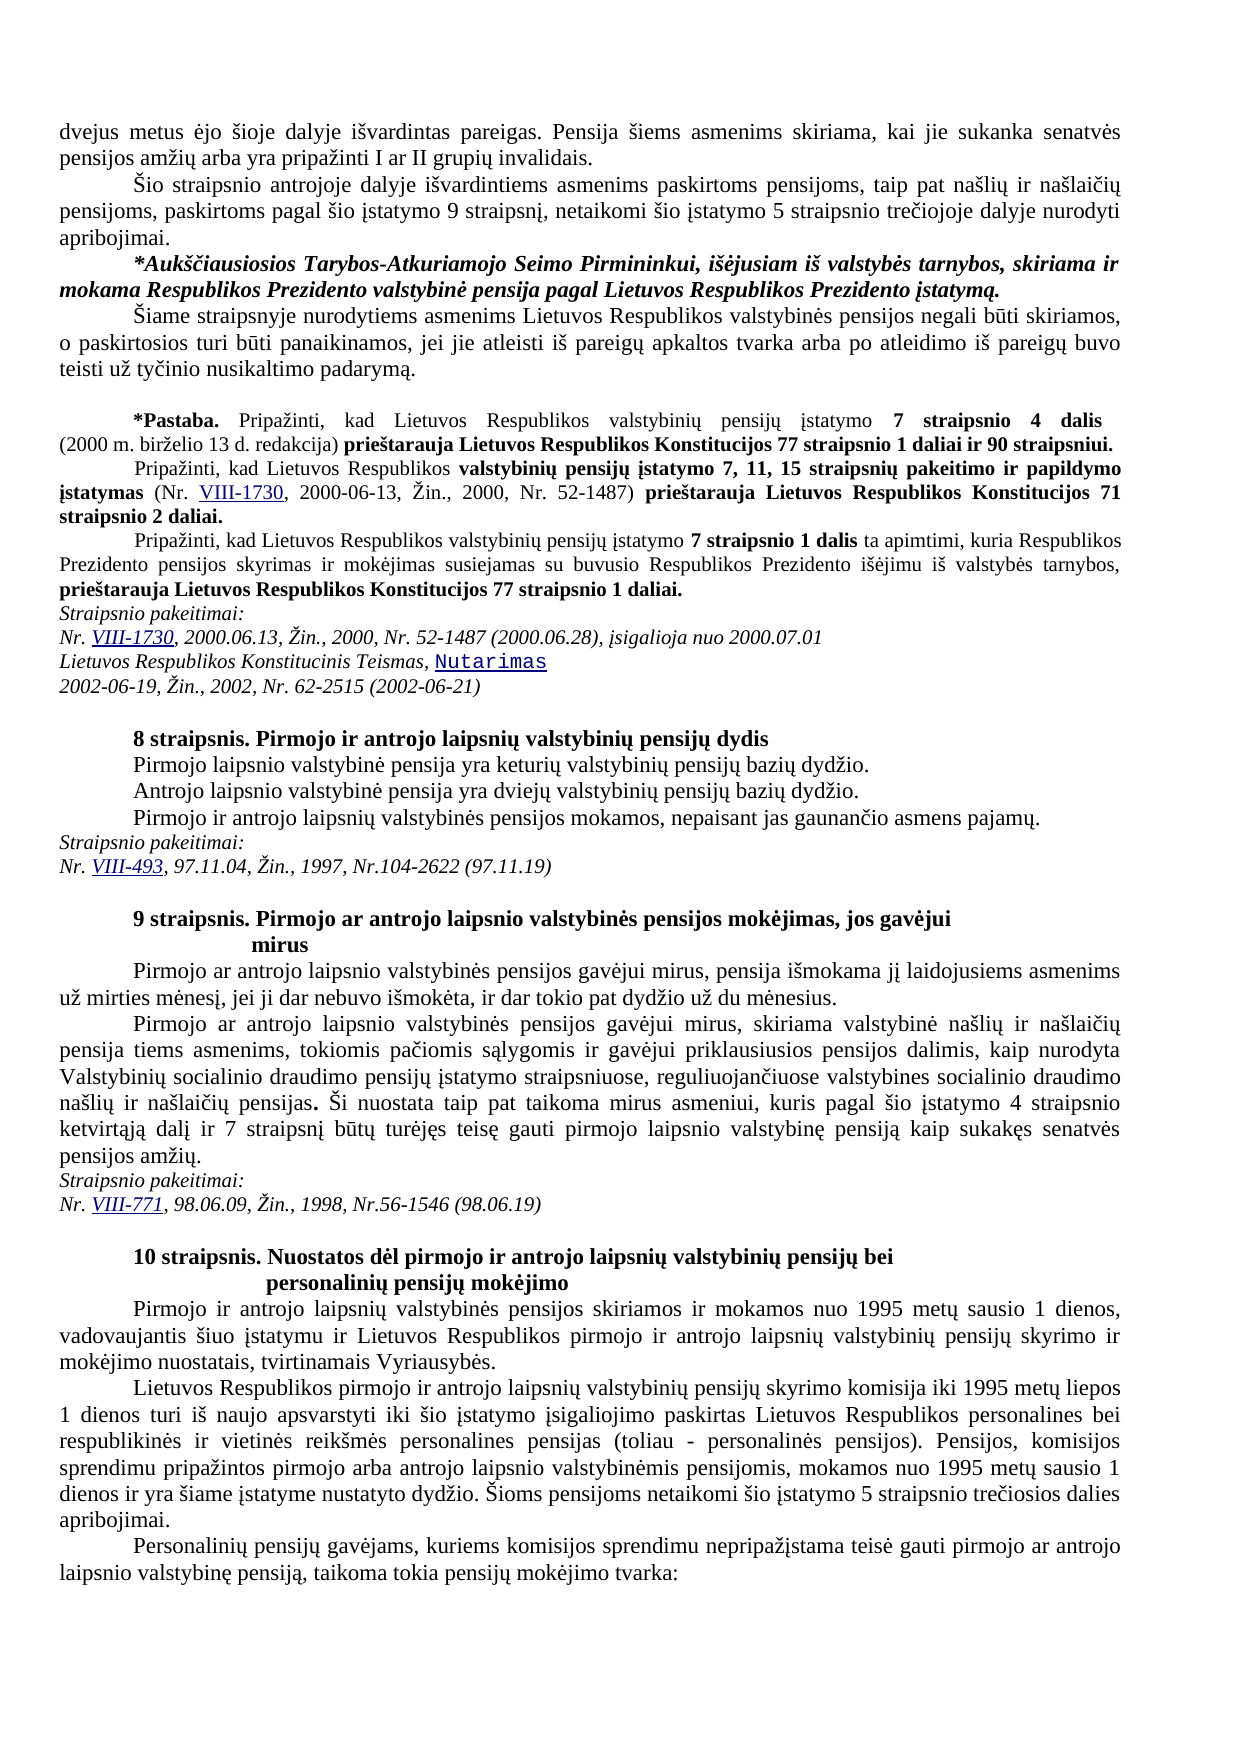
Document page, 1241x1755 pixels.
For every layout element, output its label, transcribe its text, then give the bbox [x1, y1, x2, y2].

text 10 straipsnis. Nuostatos dėl pirmojo ir antrojo laipsnių valstybinių pensijų bei [59, 1243, 1122, 1269]
text Nr. VIII-1730, 2000.06.13, Žin., 2000, Nr. 52-1487 (2000.06.28), įsigalioja nuo 2000.07.01 [59, 624, 1122, 649]
text Lietuvos Respublikos Konstitucinis Teismas, Nutarimas [59, 649, 1122, 674]
text Nr. VIII-493, 97.11.04, Žin., 1997, Nr.104-2622 (97.11.19) [59, 854, 1122, 878]
text Pripažinti, kad Lietuvos Respublikos valstybinių pensijų įstatymo 7 straipsnio 1 dalis ta apimtimi, kuria Respublikos Prezidento pensijos skyrimas ir mokėjimas susiejamas su buvusio Respublikos Prezidento išėjimu iš valstybės tarnybos, prieštarauja Lietuvos Respublikos Konstitucijos 77 straipsnio 1 daliai. [59, 528, 1122, 601]
text 9 straipsnis. Pirmojo ar antrojo laipsnio valstybinės pensijos mokėjimas, jos gavėjui [59, 905, 1122, 931]
text Pirmojo laipsnio valstybinė pensija yra keturių valstybinių pensijų bazių dydžio. [59, 751, 1122, 777]
text Pirmojo ir antrojo laipsnių valstybinės pensijos mokamos, nepaisant jas gaunančio asmens pajamų. [59, 804, 1122, 830]
text Straipsnio pakeitimai: [59, 1168, 1122, 1192]
text Pirmojo ar antrojo laipsnio valstybinės pensijos gavėjui mirus, pensija išmokama jį laidojusiems asmenims už mirties mėnesį, jei ji dar nebuvo išmokėta, ir dar tokio pat dydžio už du mėnesius. [59, 957, 1122, 1010]
text mirus [59, 931, 1122, 957]
text Antrojo laipsnio valstybinė pensija yra dviejų valstybinių pensijų bazių dydžio. [59, 777, 1122, 804]
text Lietuvos Respublikos pirmojo ir antrojo laipsnių valstybinių pensijų skyrimo komisija iki 1995 metų liepos 1 dienos turi iš naujo apsvarstyti iki šio įstatymo įsigaliojimo paskirtas Lietuvos Respublikos personalines bei respublikinės ir vietinės reikšmės personalines pensijas (toliau - personalinės pensijos). Pensijos, komisijos sprendimu pripažintos pirmojo arba antrojo laipsnio valstybinėmis pensijomis, mokamos nuo 1995 metų sausio 1 dienos ir yra šiame įstatyme nustatyto dydžio. Šioms pensijoms netaikomi šio įstatymo 5 straipsnio trečiosios dalies apribojimai. [59, 1374, 1122, 1533]
text Pripažinti, kad Lietuvos Respublikos valstybinių pensijų įstatymo 7, 11, 15 straipsnių pakeitimo ir papildymo įstatymas (Nr. VIII-1730, 2000-06-13, Žin., 2000, Nr. 52-1487) prieštarauja Lietuvos Respublikos Konstitucijos 71 straipsnio 2 daliai. [59, 456, 1122, 528]
text Pirmojo ar antrojo laipsnio valstybinės pensijos gavėjui mirus, skiriama valstybinė našlių ir našlaičių pensija tiems asmenims, tokiomis pačiomis sąlygomis ir gavėjui priklausiusios pensijos dalimis, kaip nurodyta Valstybinių socialinio draudimo pensijų įstatymo straipsniuose, reguliuojančiuose valstybines socialinio draudimo našlių ir našlaičių pensijas. Ši nuostata taip pat taikoma mirus asmeniui, kuris pagal šio įstatymo 4 straipsnio ketvirtąją dalį ir 7 straipsnį būtų turėjęs teisę gauti pirmojo laipsnio valstybinę pensiją kaip sukakęs senatvės pensijos amžių. [59, 1010, 1122, 1168]
text dvejus metus ėjo šioje dalyje išvardintas pareigas. Pensija šiems asmenims skiriama, kai jie sukanka senatvės pensijos amžių arba yra pripažinti I ar II grupių invalidais. [59, 118, 1122, 171]
text Straipsnio pakeitimai: [59, 830, 1122, 854]
text Pirmojo ir antrojo laipsnių valstybinės pensijos skiriamos ir mokamos nuo 1995 metų sausio 1 dienos, vadovaujantis šiuo įstatymu ir Lietuvos Respublikos pirmojo ir antrojo laipsnių valstybinių pensijų skyrimo ir mokėjimo nuostatais, tvirtinamais Vyriausybės. [59, 1295, 1122, 1374]
text 2002-06-19, Žin., 2002, Nr. 62-2515 (2002-06-21) [59, 674, 1122, 698]
text *Pastaba. Pripažinti, kad Lietuvos Respublikos valstybinių pensijų įstatymo 7 straipsnio 4 dalis (2000 m. birželio 13 d. redakcija) prieštarauja Lietuvos Respublikos Konstitucijos 77 straipsnio 1 daliai ir 90 straipsniui. [59, 408, 1122, 456]
text Personalinių pensijų gavėjams, kuriems komisijos sprendimu nepripažįstama teisė gauti pirmojo ar antrojo laipsnio valstybinę pensiją, taikoma tokia pensijų mokėjimo tvarka: [59, 1533, 1122, 1585]
text *Aukščiausiosios Tarybos-Atkuriamojo Seimo Pirmininkui, išėjusiam iš valstybės tarnybos, skiriama ir mokama Respublikos Prezidento valstybinė pensija pagal Lietuvos Respublikos Prezidento įstatymą. [59, 250, 1122, 303]
text Straipsnio pakeitimai: [59, 601, 1122, 624]
text personalinių pensijų mokėjimo [59, 1269, 1122, 1295]
text Šio straipsnio antrojoje dalyje išvardintiems asmenims paskirtoms pensijoms, taip pat našlių ir našlaičių pensijoms, paskirtoms pagal šio įstatymo 9 straipsnį, netaikomi šio įstatymo 5 straipsnio trečiojoje dalyje nurodyti apribojimai. [59, 171, 1122, 250]
text Šiame straipsnyje nurodytiems asmenims Lietuvos Respublikos valstybinės pensijos negali būti skiriamos, o paskirtosios turi būti panaikinamos, jei jie atleisti iš pareigų apkaltos tvarka arba po atleidimo iš pareigų buvo teisti už tyčinio nusikaltimo padarymą. [59, 303, 1122, 382]
text 8 straipsnis. Pirmojo ir antrojo laipsnių valstybinių pensijų dydis [59, 725, 1122, 751]
text Nr. VIII-771, 98.06.09, Žin., 1998, Nr.56-1546 (98.06.19) [59, 1192, 1122, 1216]
